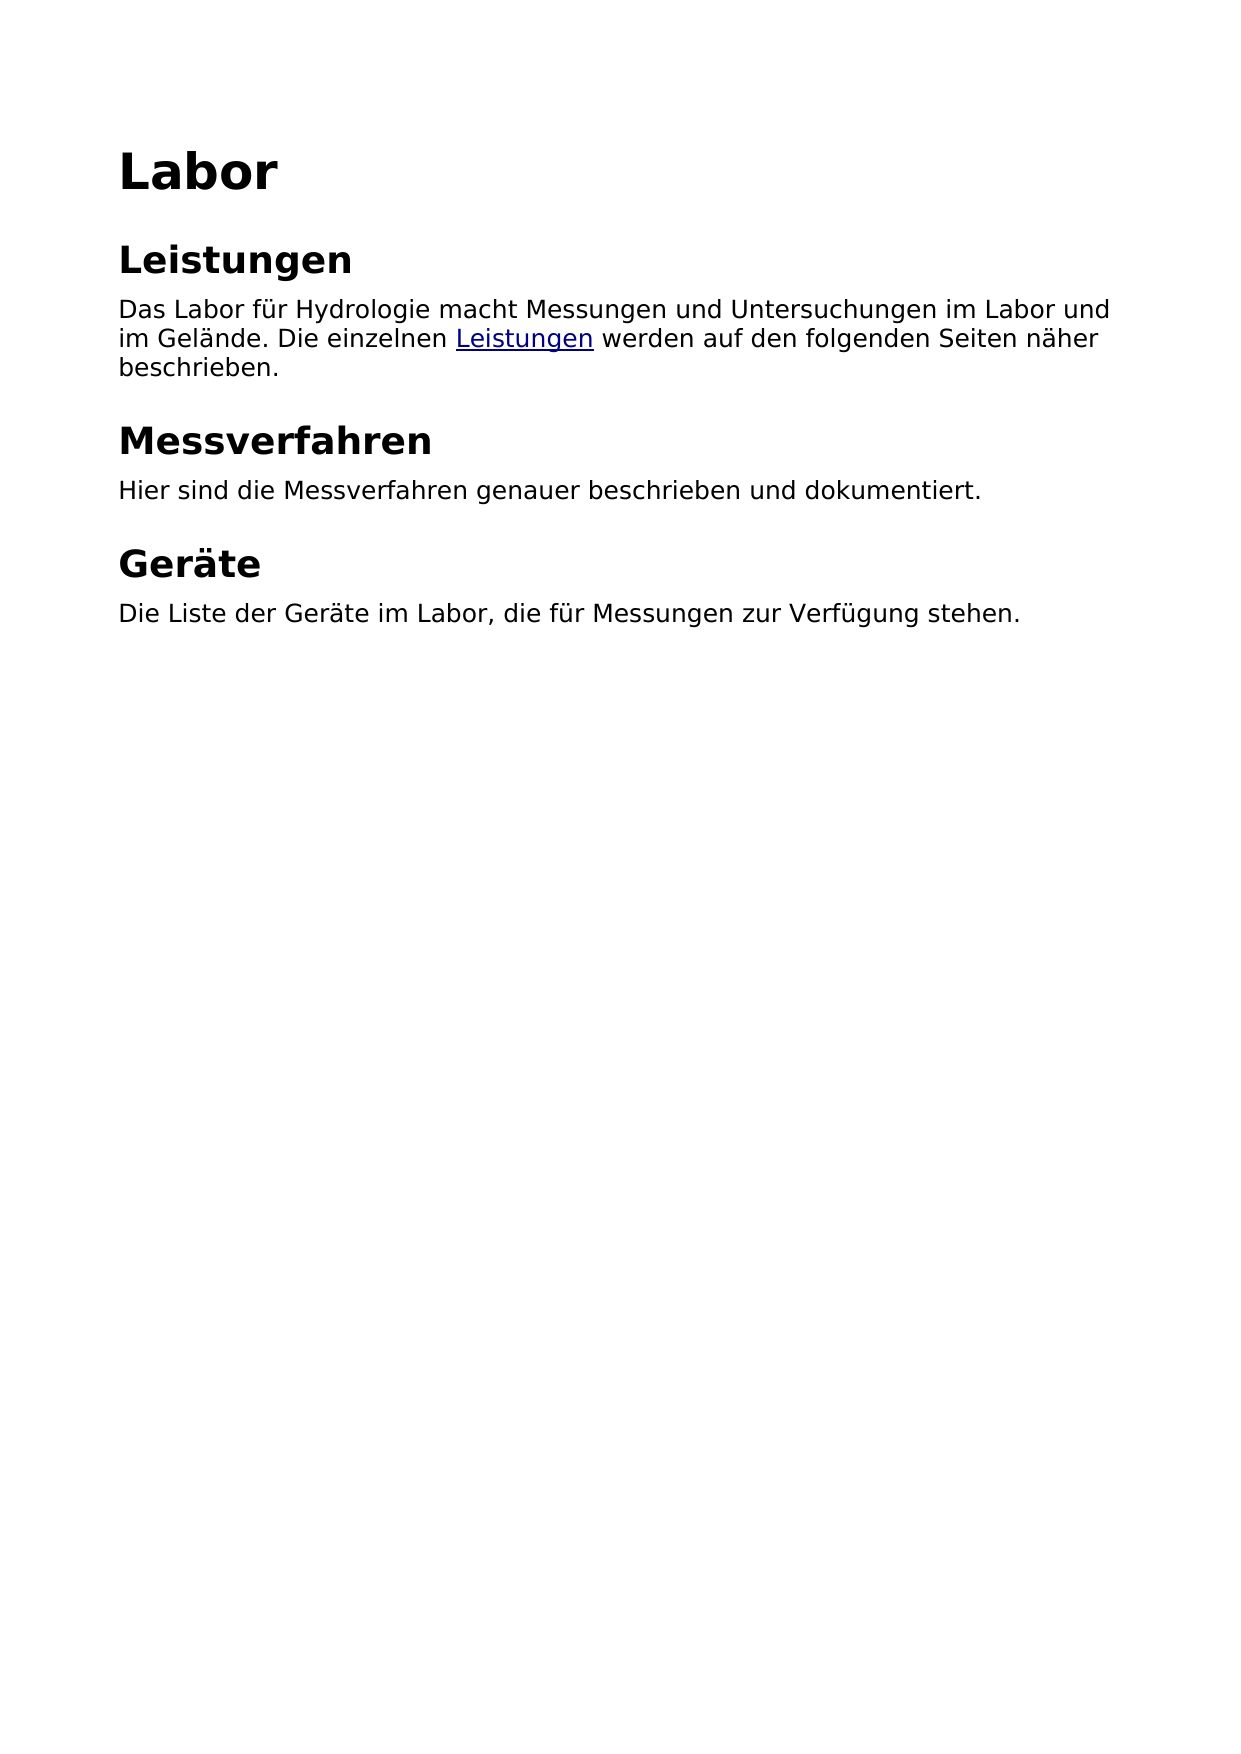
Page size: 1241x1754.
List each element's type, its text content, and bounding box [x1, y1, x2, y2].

text Die Liste der Geräte im Labor, die für Messungen zur Verfügung stehen. [118, 599, 1122, 628]
subtitle Labor [118, 143, 1122, 201]
text Das Labor für Hydrologie macht Messungen und Untersuchungen im Labor und im Gelände. Die einzelnen Leistungen werden auf den folgenden Seiten näher beschrieben. [118, 295, 1122, 382]
subtitle Messverfahren [118, 420, 1122, 464]
text Hier sind die Messverfahren genauer beschrieben und dokumentiert. [118, 476, 1122, 505]
subtitle Geräte [118, 543, 1122, 586]
subtitle Leistungen [118, 239, 1122, 282]
